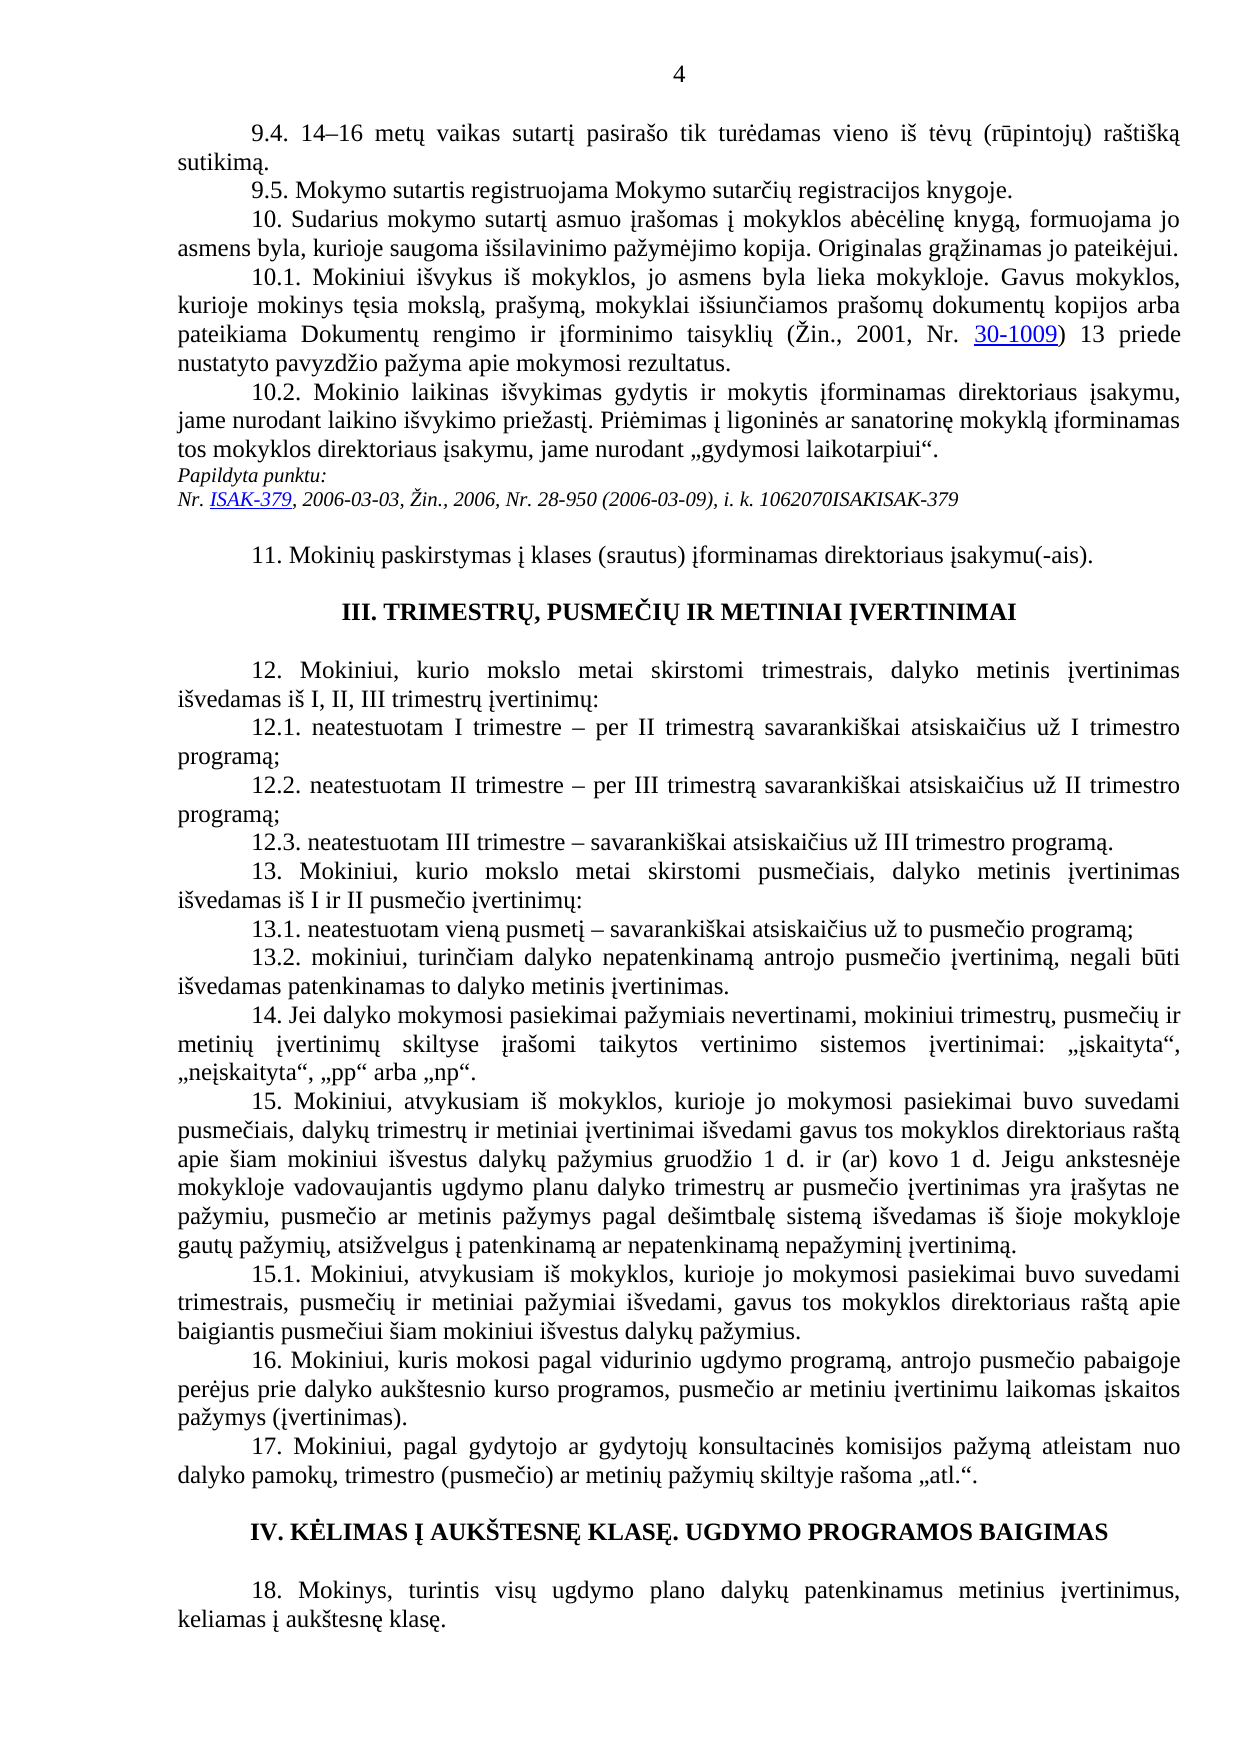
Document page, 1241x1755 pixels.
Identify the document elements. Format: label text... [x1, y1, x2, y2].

text Nr. ISAK-379, 2006-03-03, Žin., 2006, Nr. 28-950 (2006-03-09), i. k. 1062070ISAKISAK-379 [177, 487, 1181, 511]
text 13.1. neatestuotam vieną pusmetį – savarankiškai atsiskaičius už to pusmečio programą; [177, 914, 1181, 942]
text 12.2. neatestuotam II trimestre – per III trimestrą savarankiškai atsiskaičius už II trimestro programą; [177, 770, 1181, 827]
text 10.2. Mokinio laikinas išvykimas gydytis ir mokytis įforminamas direktoriaus įsakymu, jame nurodant laikino išvykimo priežastį. Priėmimas į ligoninės ar sanatorinę mokyklą įforminamas tos mokyklos direktoriaus įsakymu, jame nurodant „gydymosi laikotarpiui“. [177, 377, 1181, 463]
text 13.2. mokiniui, turinčiam dalyko nepatenkinamą antrojo pusmečio įvertinimą, negali būti išvedamas patenkinamas to dalyko metinis įvertinimas. [177, 942, 1181, 1000]
text Papildyta punktu: [177, 463, 1181, 487]
text 15.1. Mokiniui, atvykusiam iš mokyklos, kurioje jo mokymosi pasiekimai buvo suvedami trimestrais, pusmečių ir metiniai pažymiai išvedami, gavus tos mokyklos direktoriaus raštą apie baigiantis pusmečiui šiam mokiniui išvestus dalykų pažymius. [177, 1259, 1181, 1345]
text 18. Mokinys, turintis visų ugdymo plano dalykų patenkinamus metinius įvertinimus, keliamas į aukštesnę klasę. [177, 1575, 1181, 1632]
text 15. Mokiniui, atvykusiam iš mokyklos, kurioje jo mokymosi pasiekimai buvo suvedami pusmečiais, dalykų trimestrų ir metiniai įvertinimai išvedami gavus tos mokyklos direktoriaus raštą apie šiam mokiniui išvestus dalykų pažymius gruodžio 1 d. ir (ar) kovo 1 d. Jeigu ankstesnėje mokykloje vadovaujantis ugdymo planu dalyko trimestrų ar pusmečio įvertinimas yra įrašytas ne pažymiu, pusmečio ar metinis pažymys pagal dešimtbalę sistemą išvedamas iš šioje mokykloje gautų pažymių, atsižvelgus į patenkinamą ar nepatenkinamą nepažyminį įvertinimą. [177, 1086, 1181, 1259]
text 11. Mokinių paskirstymas į klases (srautus) įforminamas direktoriaus įsakymu(-ais). [177, 540, 1181, 569]
text 9.4. 14–16 metų vaikas sutartį pasirašo tik turėdamas vieno iš tėvų (rūpintojų) raštišką sutikimą. [177, 118, 1181, 176]
text 12. Mokiniui, kurio mokslo metai skirstomi trimestrais, dalyko metinis įvertinimas išvedamas iš I, II, III trimestrų įvertinimų: [177, 655, 1181, 712]
text 12.3. neatestuotam III trimestre – savarankiškai atsiskaičius už III trimestro programą. [177, 827, 1181, 856]
text 16. Mokiniui, kuris mokosi pagal vidurinio ugdymo programą, antrojo pusmečio pabaigoje perėjus prie dalyko aukštesnio kurso programos, pusmečio ar metiniu įvertinimu laikomas įskaitos pažymys (įvertinimas). [177, 1345, 1181, 1431]
text 9.5. Mokymo sutartis registruojama Mokymo sutarčių registracijos knygoje. [177, 176, 1181, 204]
text 12.1. neatestuotam I trimestre – per II trimestrą savarankiškai atsiskaičius už I trimestro programą; [177, 712, 1181, 770]
text 10.1. Mokiniui išvykus iš mokyklos, jo asmens byla lieka mokykloje. Gavus mokyklos, kurioje mokinys tęsia mokslą, prašymą, mokyklai išsiunčiamos prašomų dokumentų kopijos arba pateikiama Dokumentų rengimo ir įforminimo taisyklių (Žin., 2001, Nr. 30-1009) 13 priede nustatyto pavyzdžio pažyma apie mokymosi rezultatus. [177, 262, 1181, 377]
text 13. Mokiniui, kurio mokslo metai skirstomi pusmečiais, dalyko metinis įvertinimas išvedamas iš I ir II pusmečio įvertinimų: [177, 856, 1181, 914]
text 14. Jei dalyko mokymosi pasiekimai pažymiais nevertinami, mokiniui trimestrų, pusmečių ir metinių įvertinimų skiltyse įrašomi taikytos vertinimo sistemos įvertinimai: „įskaityta“, „neįskaityta“, „pp“ arba „np“. [177, 1000, 1181, 1086]
text III. TRIMESTRŲ, PUSMEČIŲ IR METINIAI ĮVERTINIMAI [177, 597, 1181, 626]
text IV. KĖLIMAS Į AUKŠTESNĘ KLASĘ. UGDYMO PROGRAMOS BAIGIMAS [177, 1517, 1181, 1546]
text 17. Mokiniui, pagal gydytojo ar gydytojų konsultacinės komisijos pažymą atleistam nuo dalyko pamokų, trimestro (pusmečio) ar metinių pažymių skiltyje rašoma „atl.“. [177, 1431, 1181, 1489]
text 10. Sudarius mokymo sutartį asmuo įrašomas į mokyklos abėcėlinę knygą, formuojama jo asmens byla, kurioje saugoma išsilavinimo pažymėjimo kopija. Originalas grąžinamas jo pateikėjui. [177, 204, 1181, 262]
